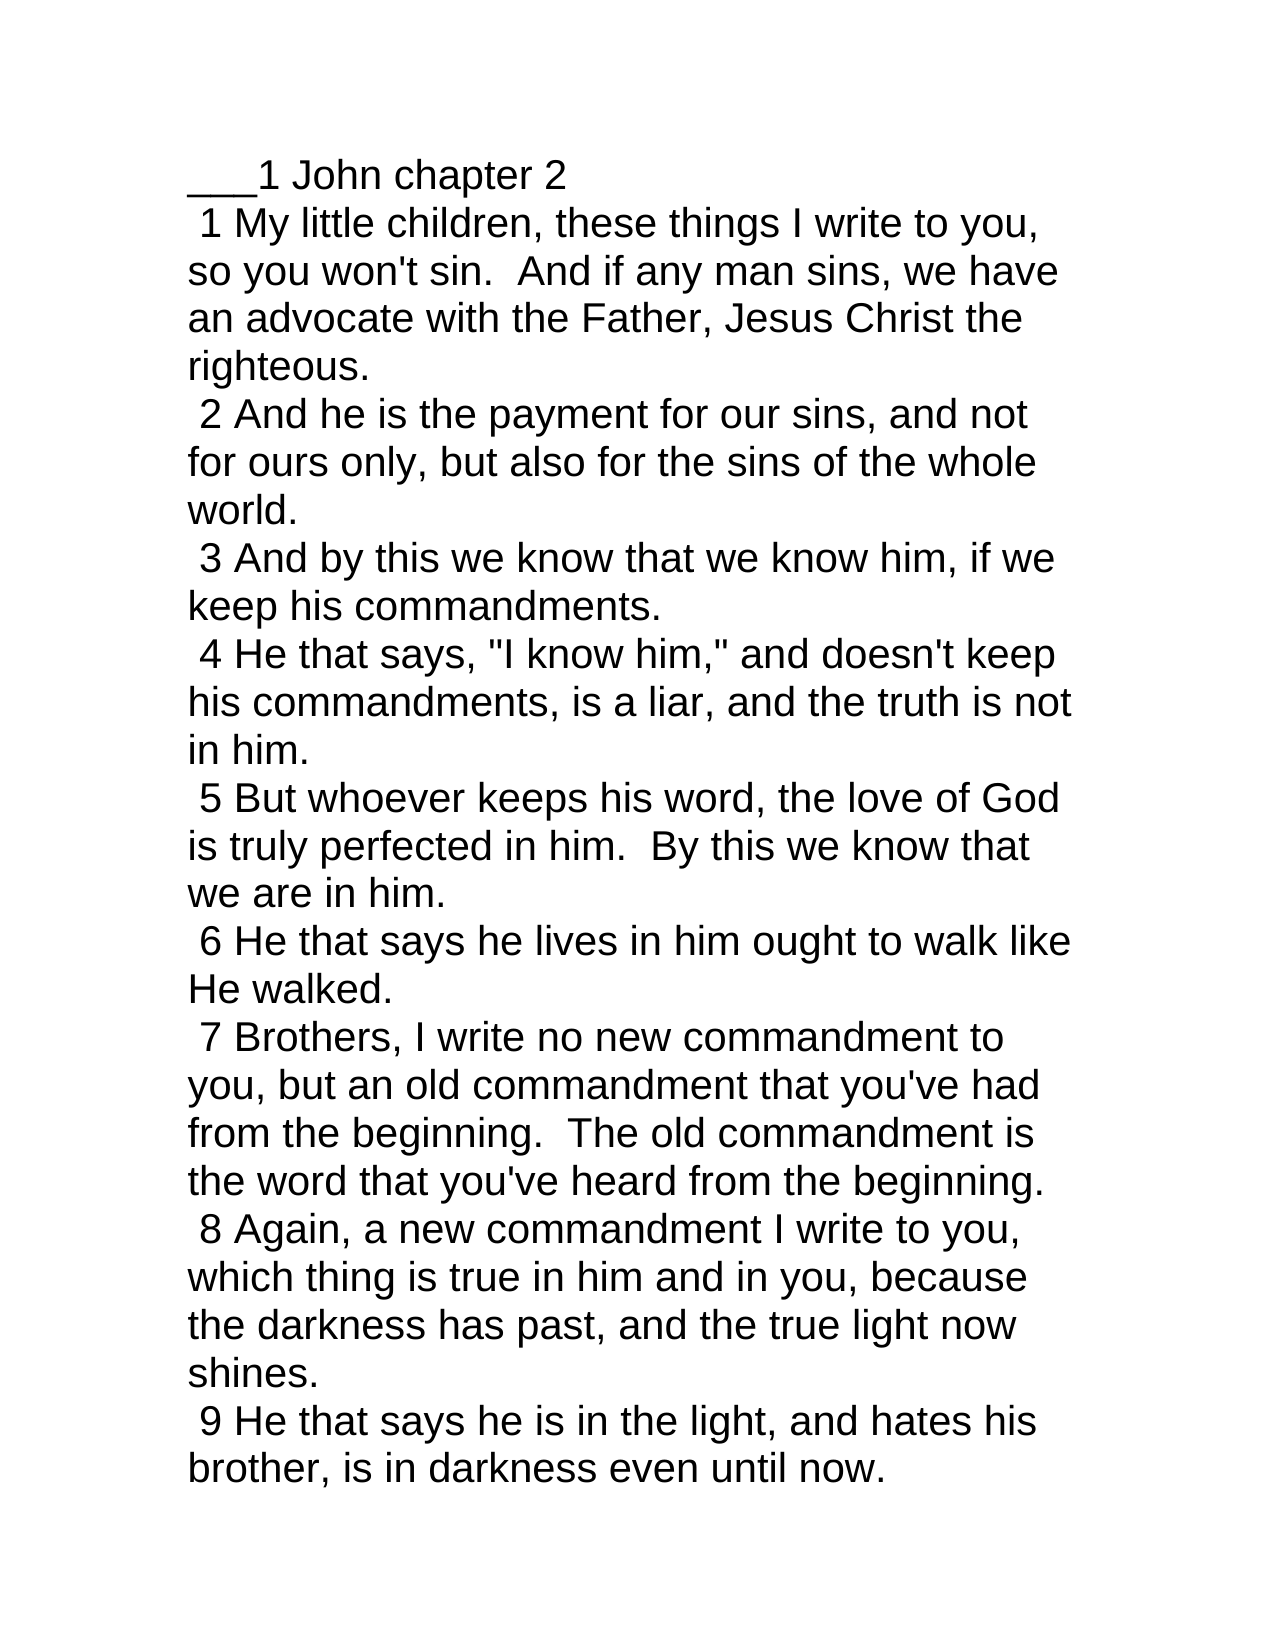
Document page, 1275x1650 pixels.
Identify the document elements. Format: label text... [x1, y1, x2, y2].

text 1 My little children, these things I write to you, so you won't sin. And if any man sins, we have an advocate with the Father, Jesus Christ the righteous. [187, 198, 1087, 389]
text 9 He that says he is in the light, and hates his brother, is in darkness even until now. [187, 1396, 1087, 1492]
text 6 He that says he lives in him ought to walk like He walked. [187, 917, 1087, 1012]
text 5 But whoever keeps his word, the love of God is truly perfected in him. By this we know that we are in him. [187, 773, 1087, 917]
text ___1 John chapter 2 [187, 150, 1087, 198]
text 2 And he is the payment for our sins, and not for ours only, but also for the sins of the whole world. [187, 389, 1087, 533]
text 7 Brothers, I write no new commandment to you, but an old commandment that you've had from the beginning. The old commandment is the word that you've heard from the beginning. [187, 1012, 1087, 1204]
text 4 He that says, "I know him," and doesn't keep his commandments, is a liar, and the truth is not in him. [187, 629, 1087, 773]
text 3 And by this we know that we know him, if we keep his commandments. [187, 533, 1087, 629]
text 8 Again, a new commandment I write to you, which thing is true in him and in you, because the darkness has past, and the true light now shines. [187, 1204, 1087, 1396]
